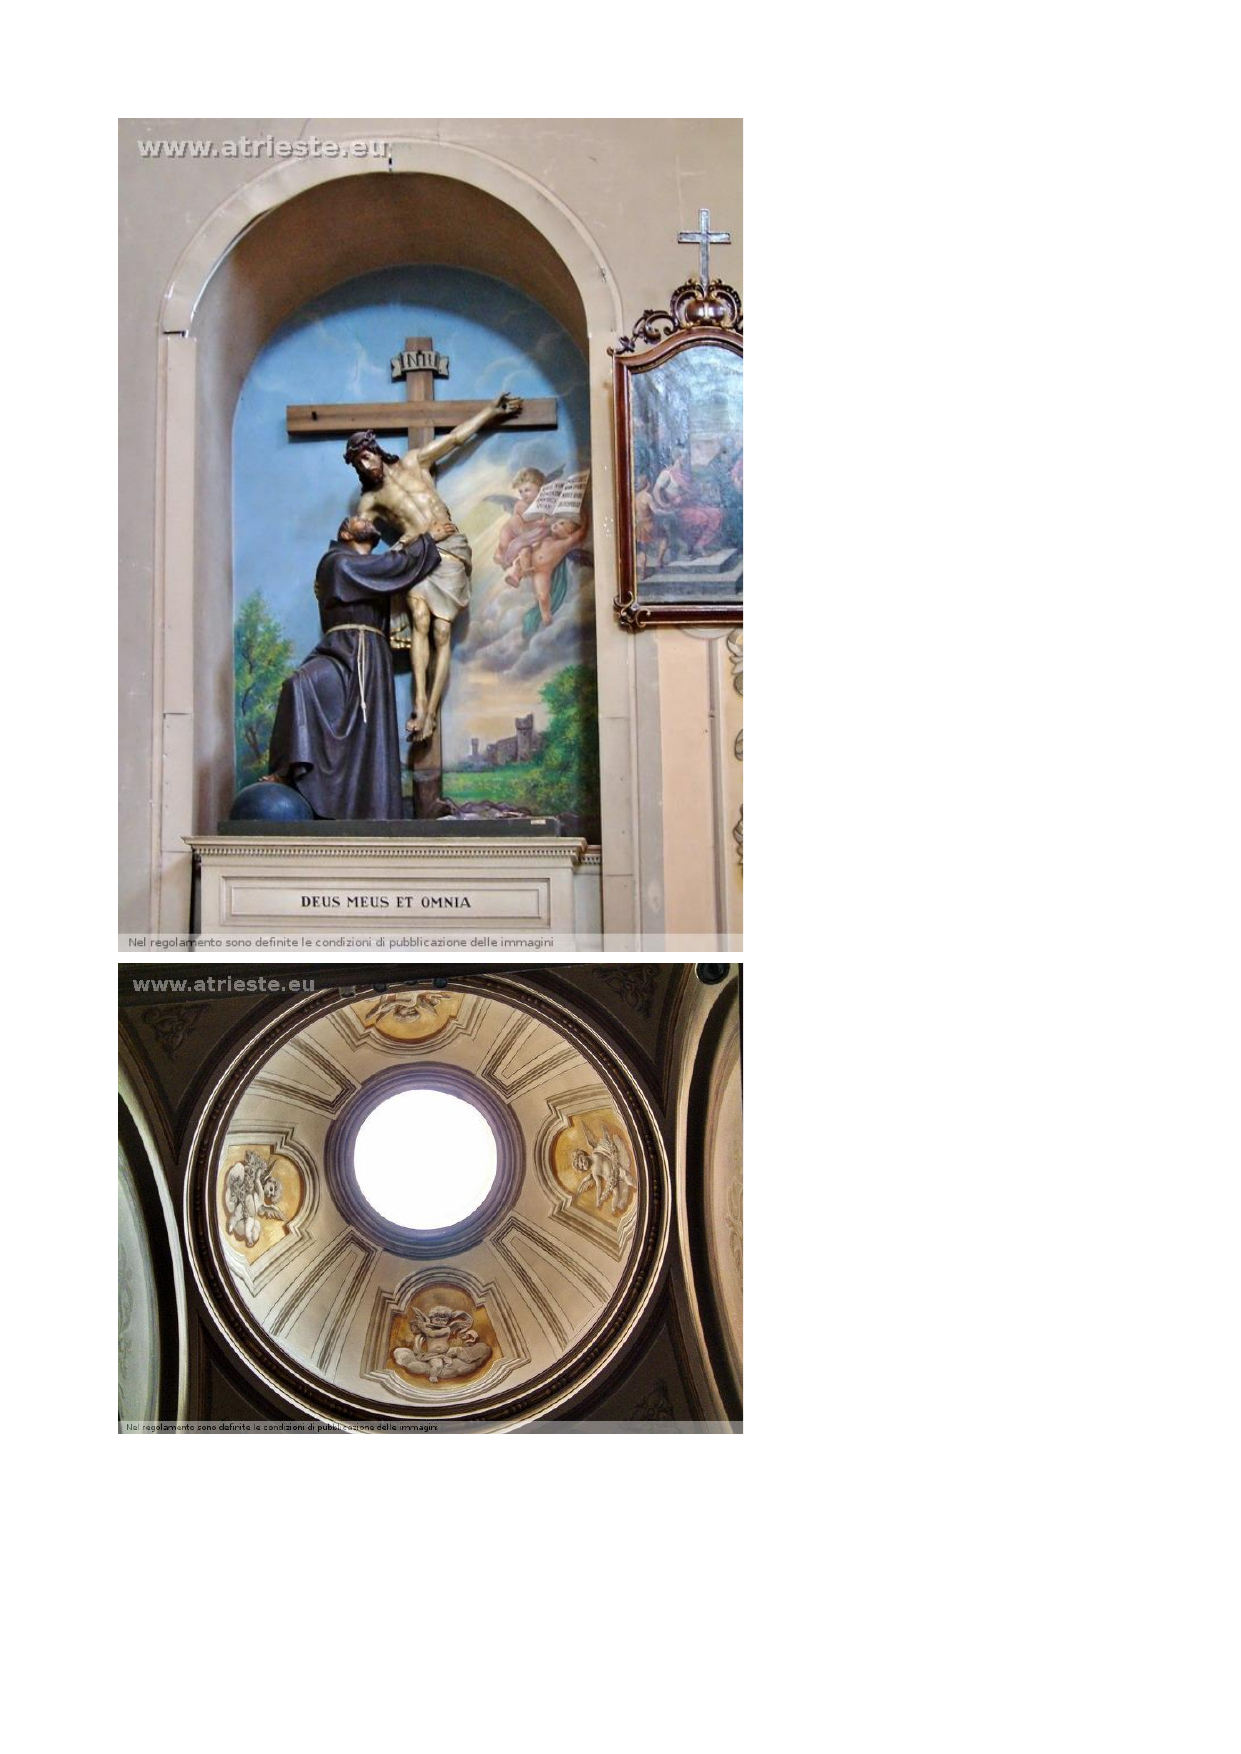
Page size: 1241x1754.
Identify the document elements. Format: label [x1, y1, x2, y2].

picture [118, 963, 744, 1434]
picture [118, 118, 744, 952]
